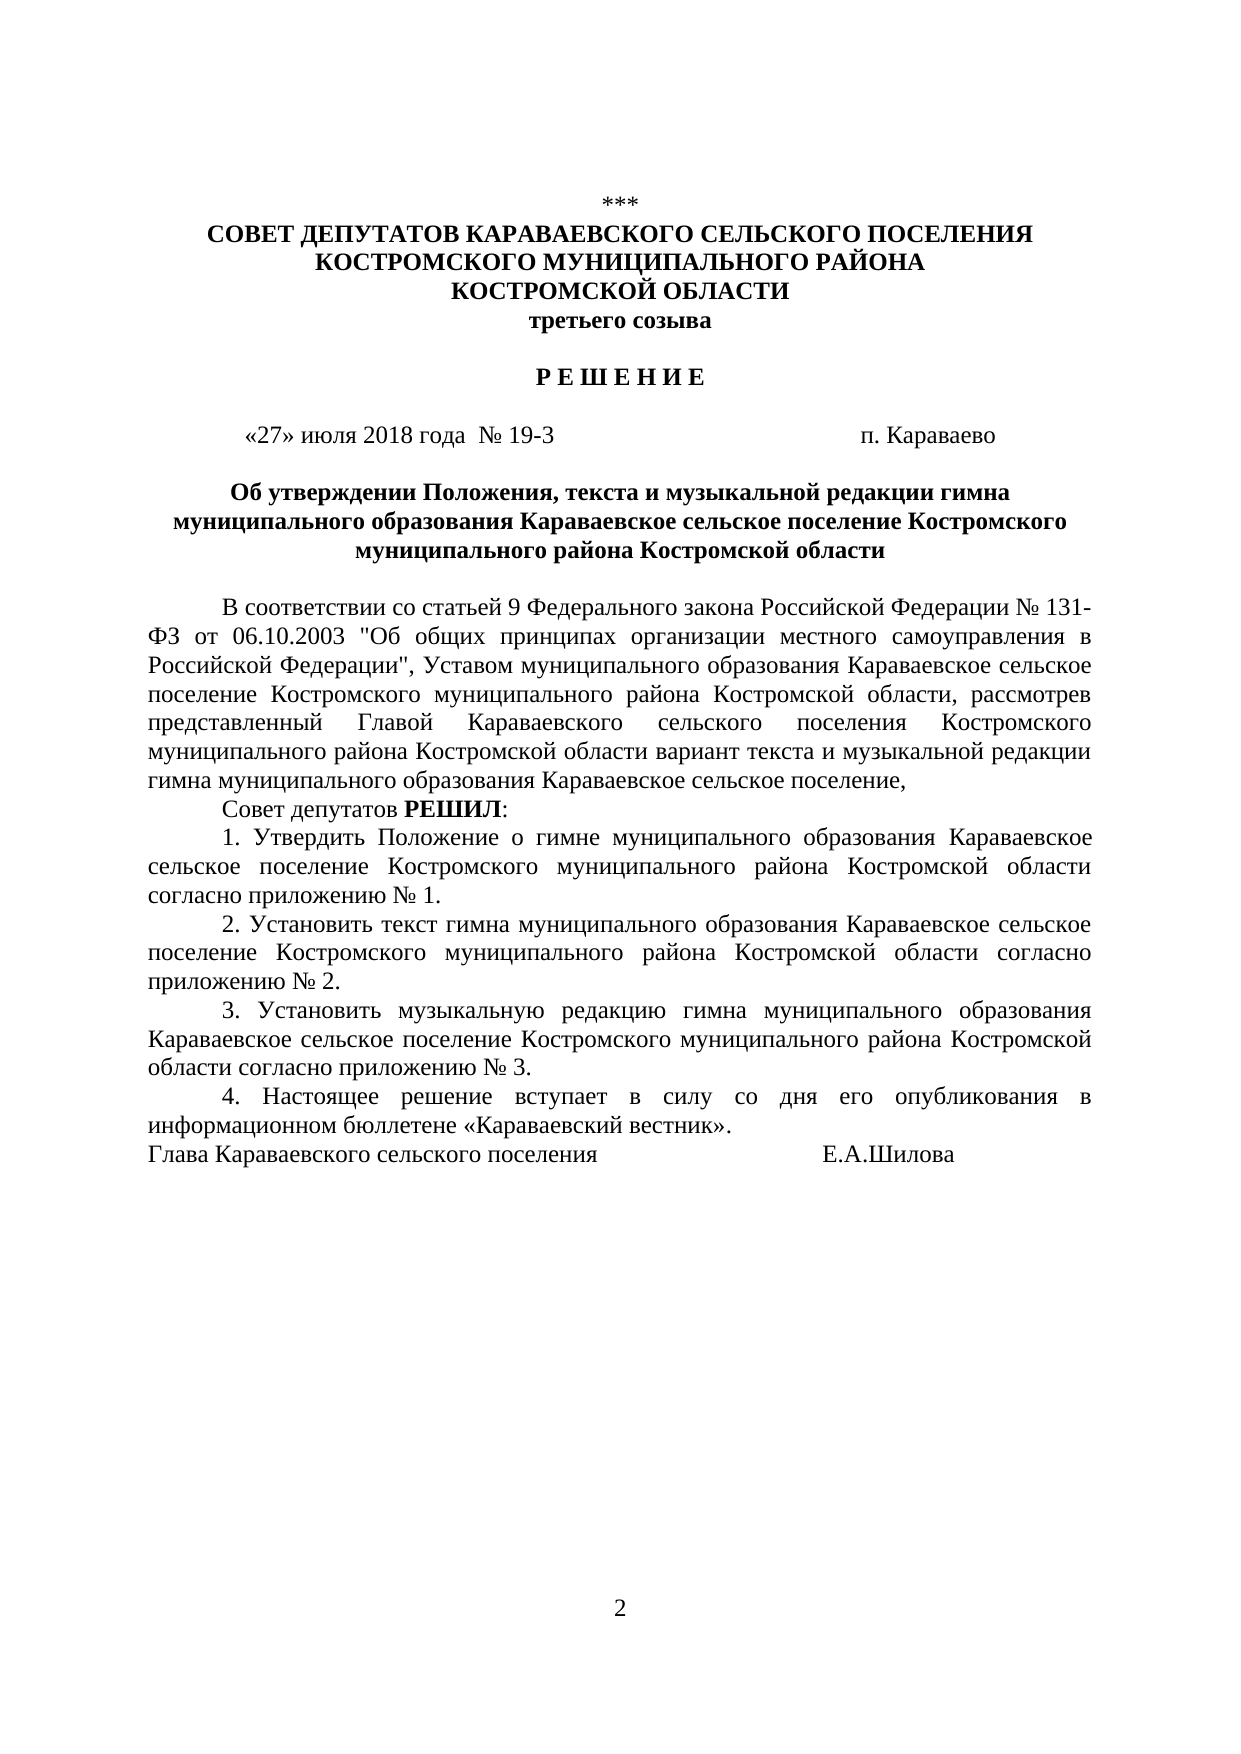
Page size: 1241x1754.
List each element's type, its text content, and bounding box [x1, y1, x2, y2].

text Совет депутатов РЕШИЛ: [148, 794, 1092, 822]
text Об утверждении Положения, текста и музыкальной редакции гимна муниципального образования Караваевское сельское поселение Костромского муниципального района Костромской области [148, 477, 1092, 564]
table_header [691, 1196, 1145, 1592]
text Глава Караваевского сельского поселения Е.А.Шилова [148, 1139, 1092, 1167]
text 3. Установить музыкальную редакцию гимна муниципального образования Караваевское сельское поселение Костромского муниципального района Костромской области согласно приложению № 3. [148, 995, 1092, 1081]
text «27» июля 2018 года № 19-3 п. Караваево [148, 420, 1092, 449]
text В соответствии со статьей 9 Федерального закона Российской Федерации № 131-ФЗ от 06.10.2003 "Об общих принципах организации местного самоуправления в Российской Федерации", Уставом муниципального образования Караваевское сельское поселение Костромского муниципального района Костромской области, рассмотрев представленный Главой Караваевского сельского поселения Костромского муниципального района Костромской области вариант текста и музыкальной редакции гимна муниципального образования Караваевское сельское поселение, [148, 592, 1092, 794]
text КОСТРОМСКОГО МУНИЦИПАЛЬНОГО РАЙОНА [148, 247, 1092, 276]
text 1. Утвердить Положение о гимне муниципального образования Караваевское сельское поселение Костромского муниципального района Костромской области согласно приложению № 1. [148, 822, 1092, 909]
text КОСТРОМСКОЙ ОБЛАСТИ [148, 276, 1092, 305]
text СОВЕТ ДЕПУТАТОВ КАРАВАЕВСКОГО СЕЛЬСКОГО ПОСЕЛЕНИЯ [148, 219, 1092, 247]
text третьего созыва [148, 305, 1092, 334]
text *** [148, 190, 1092, 219]
text Р Е Ш Е Н И Е [148, 362, 1092, 391]
text 2. Установить текст гимна муниципального образования Караваевское сельское поселение Костромского муниципального района Костромской области согласно приложению № 2. [148, 909, 1092, 995]
text 4. Настоящее решение вступает в силу со дня его опубликования в информационном бюллетене «Караваевский вестник». [148, 1081, 1092, 1139]
